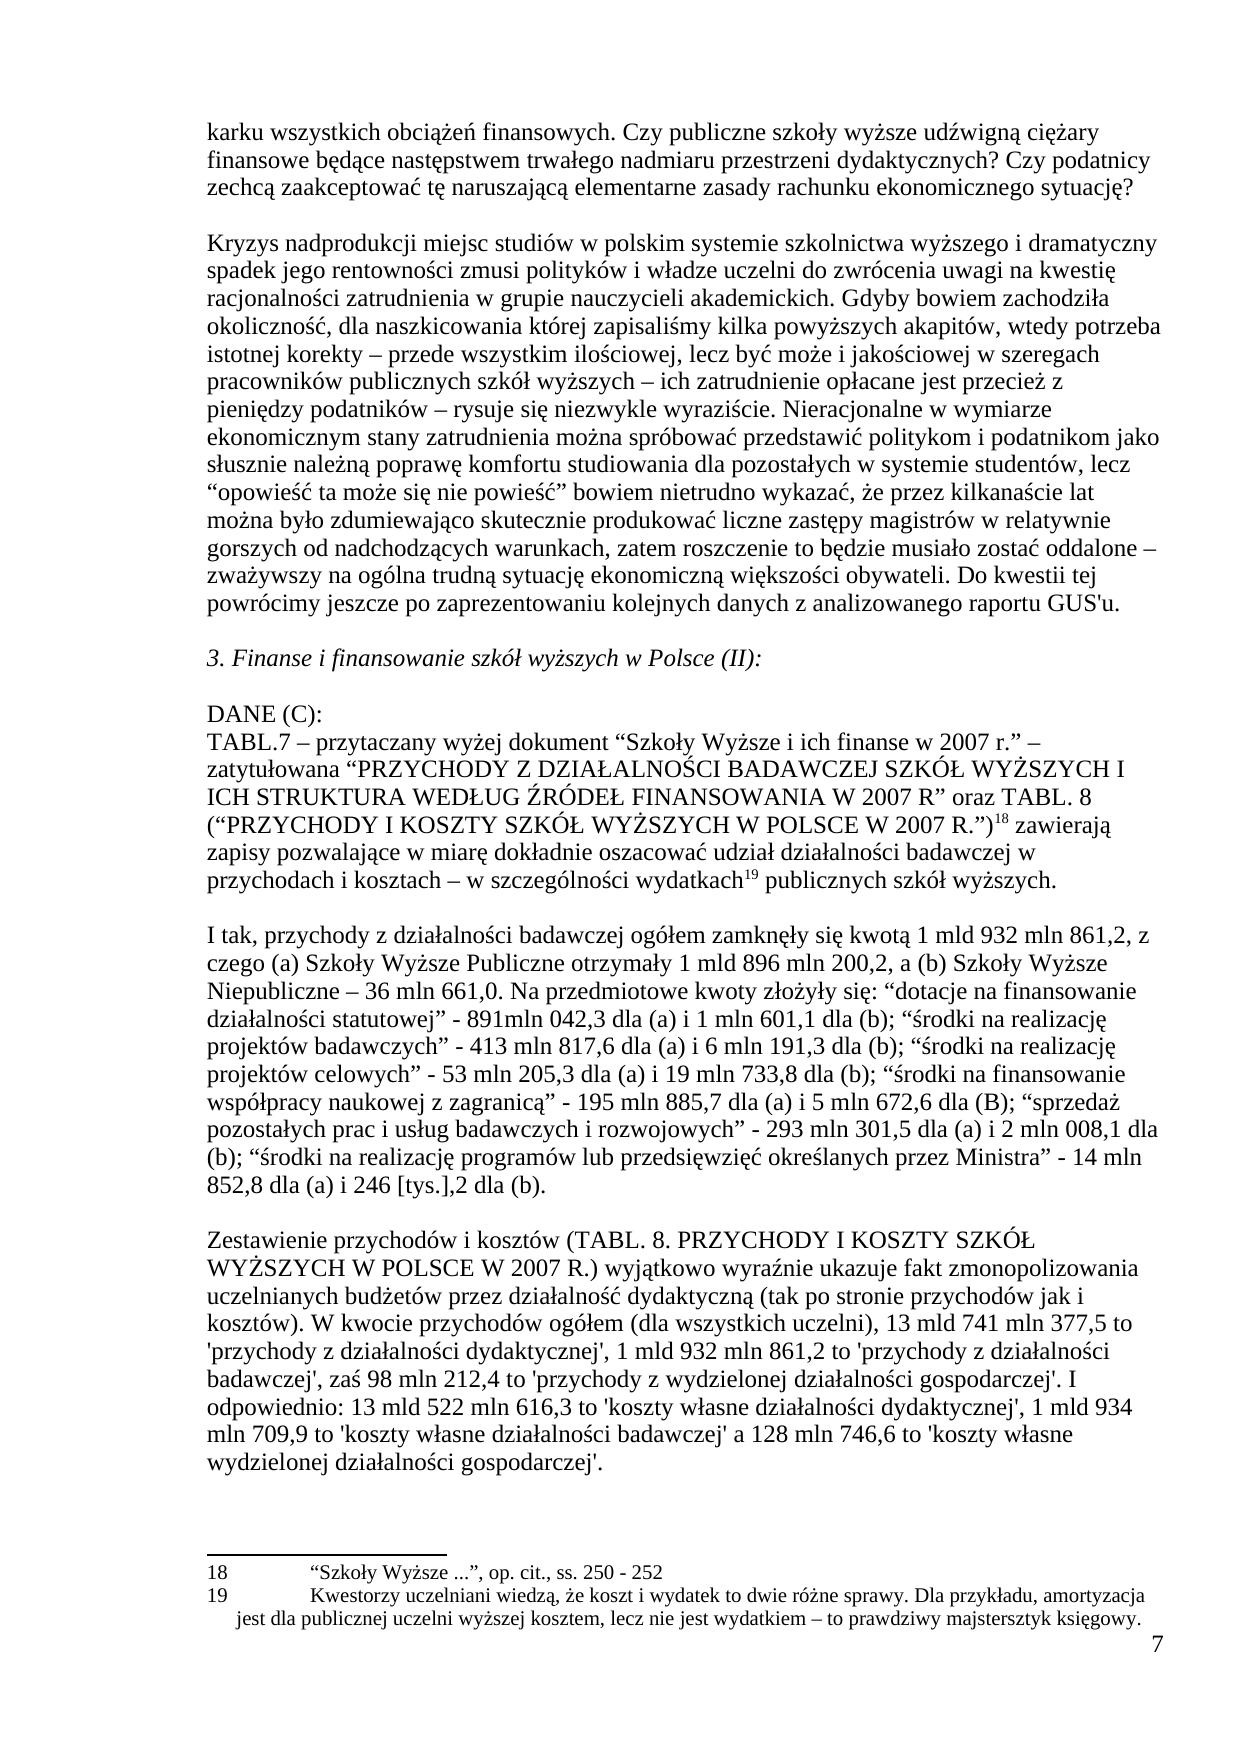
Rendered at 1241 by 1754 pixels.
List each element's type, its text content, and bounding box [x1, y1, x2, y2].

text 3. Finanse i finansowanie szkół wyższych w Polsce (II): [207, 644, 1163, 672]
text TABL.7 – przytaczany wyżej dokument “Szkoły Wyższe i ich finanse w 2007 r.” – zatytułowana “PRZYCHODY Z DZIAŁALNOŚCI BADAWCZEJ SZKÓŁ WYŻSZYCH I ICH STRUKTURA WEDŁUG ŹRÓDEŁ FINANSOWANIA W 2007 R” oraz TABL. 8 (“PRZYCHODY I KOSZTY SZKÓŁ WYŻSZYCH W POLSCE W 2007 R.”) zawierają zapisy pozwalające w miarę dokładnie oszacować udział działalności badawczej w przychodach i kosztach – w szczególności wydatkach publicznych szkół wyższych. [207, 728, 1163, 894]
text Zestawienie przychodów i kosztów (TABL. 8. PRZYCHODY I KOSZTY SZKÓŁ WYŻSZYCH W POLSCE W 2007 R.) wyjątkowo wyraźnie ukazuje fakt zmonopolizowania uczelnianych budżetów przez działalność dydaktyczną (tak po stronie przychodów jak i kosztów). W kwocie przychodów ogółem (dla wszystkich uczelni), 13 mld 741 mln 377,5 to 'przychody z działalności dydaktycznej', 1 mld 932 mln 861,2 to 'przychody z działalności badawczej', zaś 98 mln 212,4 to 'przychody z wydzielonej działalności gospodarczej'. I odpowiednio: 13 mld 522 mln 616,3 to 'koszty własne działalności dydaktycznej', 1 mld 934 mln 709,9 to 'koszty własne działalności badawczej' a 128 mln 746,6 to 'koszty własne wydzielonej działalności gospodarczej'. [207, 1226, 1163, 1476]
text karku wszystkich obciążeń finansowych. Czy publiczne szkoły wyższe udźwigną ciężary finansowe będące następstwem trwałego nadmiaru przestrzeni dydaktycznych? Czy podatnicy zechcą zaakceptować tę naruszającą elementarne zasady rachunku ekonomicznego sytuację? [207, 118, 1163, 201]
text Kryzys nadprodukcji miejsc studiów w polskim systemie szkolnictwa wyższego i dramatyczny spadek jego rentowności zmusi polityków i władze uczelni do zwrócenia uwagi na kwestię racjonalności zatrudnienia w grupie nauczycieli akademickich. Gdyby bowiem zachodziła okoliczność, dla naszkicowania której zapisaliśmy kilka powyższych akapitów, wtedy potrzeba istotnej korekty – przede wszystkim ilościowej, lecz być może i jakościowej w szeregach pracowników publicznych szkół wyższych – ich zatrudnienie opłacane jest przecież z pieniędzy podatników – rysuje się niezwykle wyraziście. Nieracjonalne w wymiarze ekonomicznym stany zatrudnienia można spróbować przedstawić politykom i podatnikom jako słusznie należną poprawę komfortu studiowania dla pozostałych w systemie studentów, lecz “opowieść ta może się nie powieść” bowiem nietrudno wykazać, że przez kilkanaście lat można było zdumiewająco skutecznie produkować liczne zastępy magistrów w relatywnie gorszych od nadchodzących warunkach, zatem roszczenie to będzie musiało zostać oddalone – zważywszy na ogólna trudną sytuację ekonomiczną większości obywateli. Do kwestii tej powrócimy jeszcze po zaprezentowaniu kolejnych danych z analizowanego raportu GUS'u. [207, 229, 1163, 617]
text I tak, przychody z działalności badawczej ogółem zamknęły się kwotą 1 mld 932 mln 861,2, z czego (a) Szkoły Wyższe Publiczne otrzymały 1 mld 896 mln 200,2, a (b) Szkoły Wyższe Niepubliczne – 36 mln 661,0. Na przedmiotowe kwoty złożyły się: “dotacje na finansowanie działalności statutowej” - 891mln 042,3 dla (a) i 1 mln 601,1 dla (b); “środki na realizację projektów badawczych” - 413 mln 817,6 dla (a) i 6 mln 191,3 dla (b); “środki na realizację projektów celowych” - 53 mln 205,3 dla (a) i 19 mln 733,8 dla (b); “środki na finansowanie współpracy naukowej z zagranicą” - 195 mln 885,7 dla (a) i 5 mln 672,6 dla (B); “sprzedaż pozostałych prac i usług badawczych i rozwojowych” - 293 mln 301,5 dla (a) i 2 mln 008,1 dla (b); “środki na realizację programów lub przedsięwzięć określanych przez Ministra” - 14 mln 852,8 dla (a) i 246 [tys.],2 dla (b). [207, 922, 1163, 1199]
text Kwestorzy uczelniani wiedzą, że koszt i wydatek to dwie różne sprawy. Dla przykładu, amortyzacja jest dla publicznej uczelni wyższej kosztem, lecz nie jest wydatkiem – to prawdziwy majstersztyk księgowy. [207, 1584, 1163, 1630]
text “Szkoły Wyższe ...”, op. cit., ss. 250 - 252 [207, 1561, 1163, 1584]
text DANE (C): [207, 700, 1163, 728]
